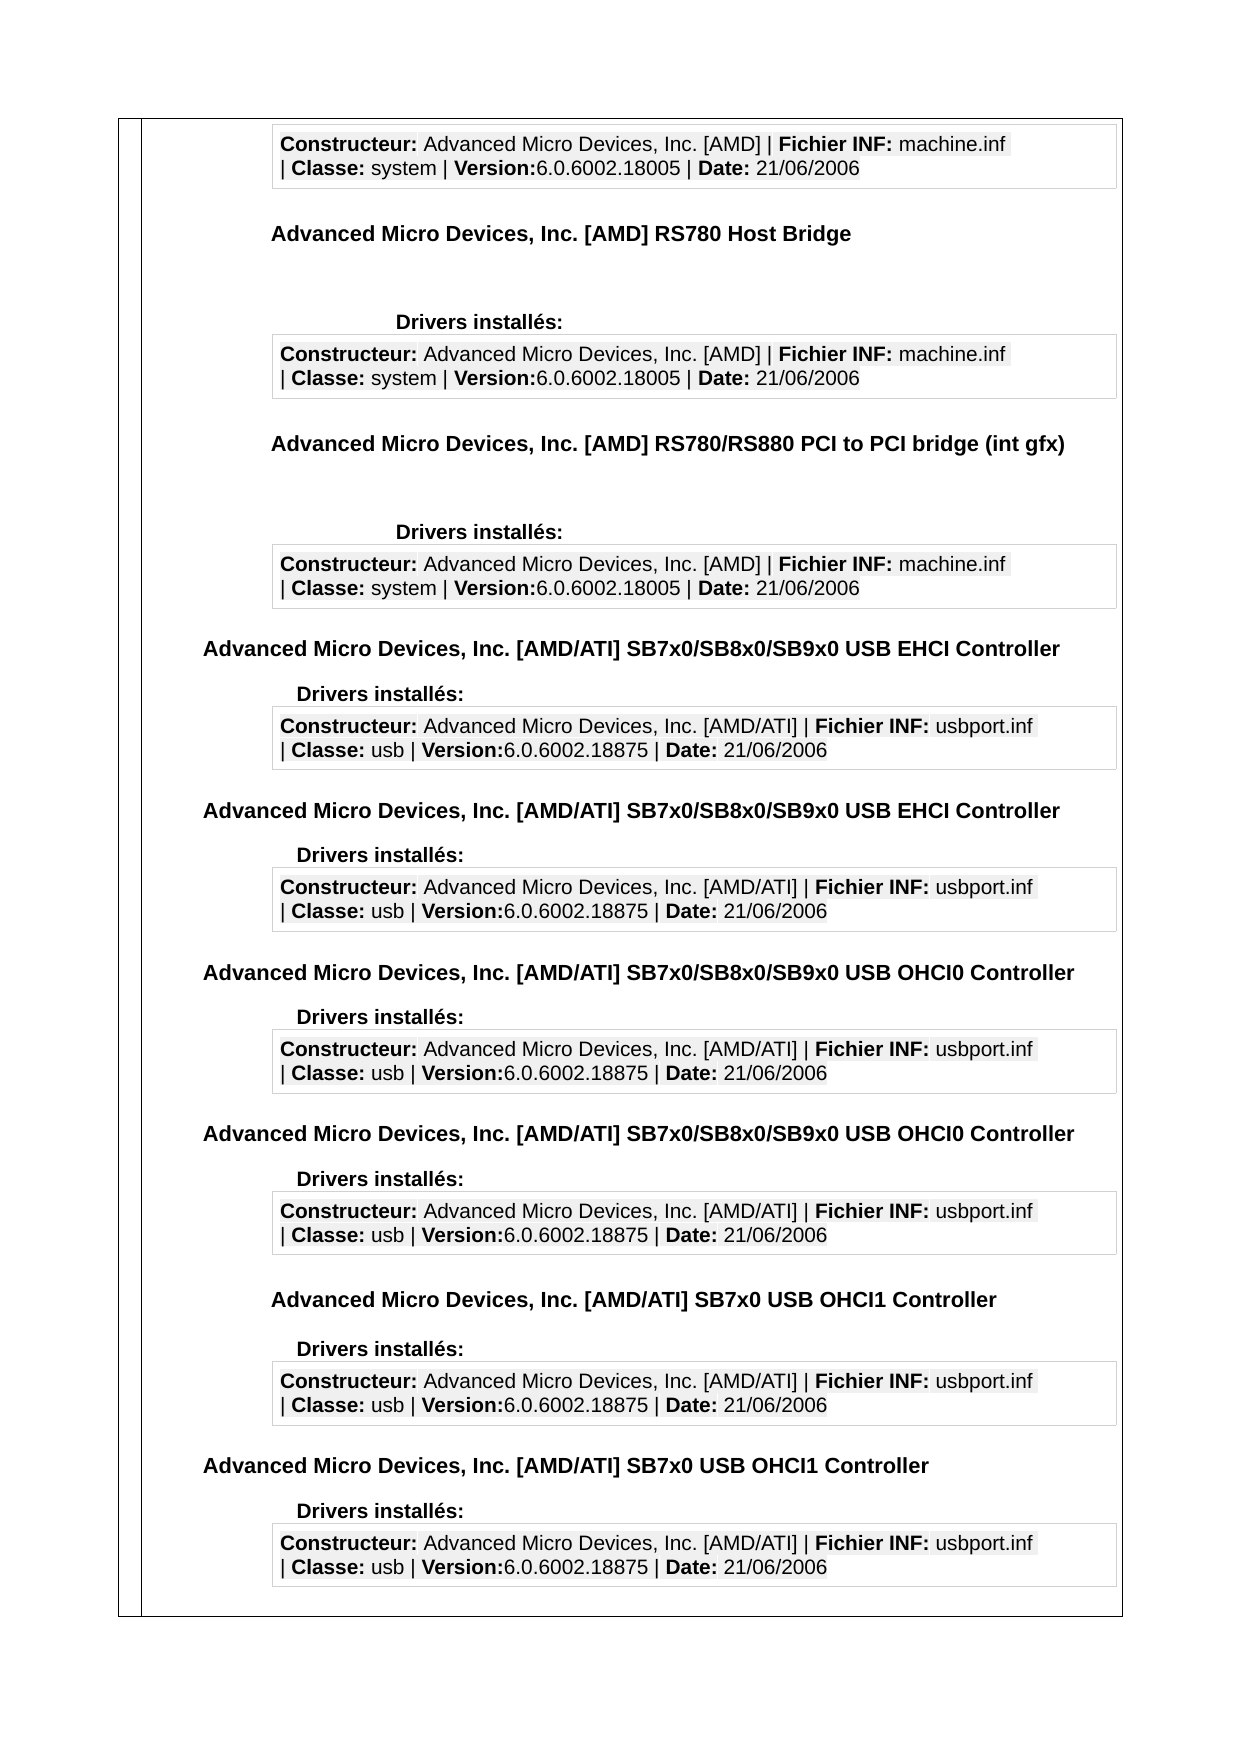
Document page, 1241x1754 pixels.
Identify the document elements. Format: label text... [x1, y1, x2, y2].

table_cell Accueil | Constructeurs | Mes Drivers | Actualités | Dossiers | Indispensables | Utilitaires | Forum | Espace Membres | Partenaires | RSS | A Propos Favoris Démarrage Envoyer Imprimer Moteur TLD RSS Accueil > Mes Drivers L'analyse de votre configuration matérielle, effectuée en partenariat avec Ma-Config.com, a permis de détecter un certain nombre de composants et de périphériques ainsi que les drivers correspondants. Par défaut, seuls les drivers plus récents que ceux déjà installés sur votre ordinateur sont affichés. Pour plus d'informations sur le service Mes Drivers, consultez les questions/réponses. Résumé de votre configuration Windows Vista Edition Familiale Basique (X86) (build 6002) Service Pack 2 AMD Athlon 64 LE-1660 2.80 GHz Dell Inc. 0F896N A02 Options de recherche Afficher uniquement les drivers plus récents que ceux installés Afficher uniquement les drivers certifiés WHQL Afficher aussi les drivers beta Système d'exploitation Liste de vos matériels et de leurs drivers AMD Athlon(tm) Processor LE-1660 Drivers installés: Constructeur: | Fichier INF: cpu.inf | Classe: processor | Version: 6.0.6001.18000 | Date: 21/06/2006 Advanced Micro Devices, Inc. [AMD/ATI] RS780 [Radeon HD 3200] Drivers installés: Constructeur: Advanced Micro Devices, Inc. [AMD/ATI] | Fichier INF: oem4.inf | Classe: display | Version:8.630.0.0 | Date: 14/06/2009 Drivers disponibles: Ati Radeon HD 2000/3000/4000 Desktop/Mobility (drivers 13.9 WHQL) Constructeur: Advanced Micro Devices, Inc. | Fichier INF: cl158498.inf | Classe: display | Version:8.970.100.1100 | Date: 29/04/2013 | Date de publication: 23/10/2013 Ati Radeon HD 2000/3000/4000 AGP Desktop (drivers 12.4 bêta) Constructeur: Advanced Micro Devices, Inc. | Fichier INF: cl137528.inf | Classe: display | Version:8.961.0.0000 | Date: 05/04/2012 | Date de publication: 26/04/2012 Conexant Audio Driver For AMD HDMI Codec Drivers installés: Constructeur: Conexant | Fichier INF: oem7.inf | Classe: media | Version: 4.83.2.50 | Date: 18/03/2009 Drivers disponibles: Conexant SmartAMC HD CX20583/CX20585 (drivers 4.119.0.60 WHQL) Constructeur: Conexant | Fichier INF: amdhdmiw.inf | Classe: media | Version: 4.98.32.0 | Date:29/04/2010 | Date de publication: 20/02/2013 Périphérique High Definition Audio Drivers installés: Constructeur: | Fichier INF: hdaudio.inf | Classe: media | Version: 6.0.6002.18005 | Date: 21/06/2006 Realtek Semiconductor Co., Ltd. RTL8101E/RTL8102E PCI Express Fast Ethernet controller Drivers installés: Constructeur: Realtek Semiconductor Co., Ltd. | Fichier INF: oem2.inf | Classe: net | Version:6.214.1211.2008 | Date: 11/12/2008 Drivers disponibles: Realtek Semiconductor RTL8100/8101/8102/8103/8105/8106/8110/8111/8118/8168/8169/8401/8402/8411 (drivers 106.10.0716.2014 build 11242014 WHQL) Constructeur: Realtek | Fichier INF: netrtx32.inf | Classe: net | Version: 106.10.0716.2014 | Date:16/07/2014 | Date de publication: 28/11/2014 Advanced Micro Devices, Inc. [AMD/ATI] SB7x0/SB8x0/SB9x0 SATA Controller [IDE mode] Drivers installés: Constructeur: Advanced Micro Devices, Inc. [AMD/ATI] | Fichier INF: mshdc.inf | Classe: hdc | Version:6.0.6002.18005 | Date: 21/06/2006 Advanced Micro Devices, Inc. [AMD/ATI] SB7x0/SB8x0/SB9x0 IDE Controller Drivers installés: Constructeur: Advanced Micro Devices, Inc. [AMD/ATI] | Fichier INF: mshdc.inf | Classe: hdc | Version:6.0.6002.18005 | Date: 21/06/2006 Generic- Compact Flash USB Device Drivers installés: Constructeur: | Fichier INF: disk.inf | Classe: diskdrive | Version: 6.0.6002.18005 | Date: 21/06/2006 Generic- MS/MS-Pro USB Device Drivers installés: Constructeur: | Fichier INF: disk.inf | Classe: diskdrive | Version: 6.0.6002.18005 | Date: 21/06/2006 Generic- SD/MMC USB Device Drivers installés: Constructeur: | Fichier INF: disk.inf | Classe: diskdrive | Version: 6.0.6002.18005 | Date: 21/06/2006 Generic- SM/xD Picture USB Device Drivers installés: Constructeur: | Fichier INF: disk.inf | Classe: diskdrive | Version: 6.0.6002.18005 | Date: 21/06/2006 TSSTcorp DVD+-RW TS-H653G ATA Device Drivers installés: Constructeur: | Fichier INF: cdrom.inf | Classe: cdrom | Version: 6.0.6002.18005 | Date: 21/06/2006 Primax Electronics, Ltd USB Optical Mouse Drivers installés: Constructeur: Primax Electronics, Ltd | Fichier INF: msmouse.inf | Classe: mouse | Version:6.0.6001.18000 | Date: 21/06/2006 DRAC 5 Virtual Keyboard and Mouse Dell USB Entry Keyboard Drivers installés: Constructeur: DRAC 5 Virtual Keyboard and Mouse | Fichier INF: keyboard.inf | Classe: keyboard |Version: 6.0.6002.18005 | Date: 21/06/2006 Moniteur Plug-and-Play générique Drivers installés: Constructeur: | Fichier INF: monitor.inf | Classe: monitor | Version: 6.0.6001.18000 | Date: 21/06/2006 Pont PCI vers PCI standard PCI Drivers installés: Constructeur: | Fichier INF: machine.inf | Classe: system | Version: 6.0.6002.18005 | Date: 21/06/2006 Advanced Micro Devices, Inc. [AMD/ATI] SBx00 Azalia (Intel HDA) Drivers installés: Constructeur: Advanced Micro Devices, Inc. [AMD/ATI] | Fichier INF: hdaudbus.inf | Classe: system |Version: 6.0.6002.18005 | Date: 21/06/2006 Advanced Micro Devices, Inc. [AMD/ATI] SBx00 PCI to PCI Bridge Drivers installés: Constructeur: Advanced Micro Devices, Inc. [AMD/ATI] | Fichier INF: machine.inf | Classe: system |Version: 6.0.6002.18005 | Date: 21/06/2006 Advanced Micro Devices, Inc. [AMD/ATI] SBx00 SMBus Controller Drivers installés: Constructeur: Advanced Micro Devices, Inc. [AMD/ATI] | Fichier INF: machine.inf | Classe: system |Version: 6.0.6002.18005 | Date: 21/06/2006 Advanced Micro Devices, Inc. [AMD/ATI] SB7x0/SB8x0/SB9x0 LPC host controller Drivers installés: Constructeur: Advanced Micro Devices, Inc. [AMD/ATI] | Fichier INF: machine.inf | Classe: system |Version: 6.0.6002.18005 | Date: 21/06/2006 Advanced Micro Devices, Inc. [AMD/ATI] RS780 HDMI Audio [Radeon (HD) 3000 Series] Drivers installés: Constructeur: Advanced Micro Devices, Inc. [AMD/ATI] | Fichier INF: hdaudbus.inf | Classe: system |Version: 6.0.6002.18005 | Date: 21/06/2006 Advanced Micro Devices, Inc. [AMD] K8 [Athlon64/Opteron] HyperTransport Technology Configuration Drivers installés: Constructeur: Advanced Micro Devices, Inc. [AMD] | Fichier INF: machine.inf | Classe: system | Version:6.0.6002.18005 | Date: 21/06/2006 Advanced Micro Devices, Inc. [AMD] K8 [Athlon64/Opteron] Address Map Drivers installés: Constructeur: Advanced Micro Devices, Inc. [AMD] | Fichier INF: machine.inf | Classe: system | Version:6.0.6002.18005 | Date: 21/06/2006 Advanced Micro Devices, Inc. [AMD] K8 [Athlon64/Opteron] DRAM Controller Drivers installés: Constructeur: Advanced Micro Devices, Inc. [AMD] | Fichier INF: machine.inf | Classe: system | Version:6.0.6002.18005 | Date: 21/06/2006 Advanced Micro Devices, Inc. [AMD] K8 [Athlon64/Opteron] Miscellaneous Control Drivers installés: Constructeur: Advanced Micro Devices, Inc. [AMD] | Fichier INF: machine.inf | Classe: system | Version:6.0.6002.18005 | Date: 21/06/2006 Advanced Micro Devices, Inc. [AMD] RS780 Host Bridge Drivers installés: Constructeur: Advanced Micro Devices, Inc. [AMD] | Fichier INF: machine.inf | Classe: system | Version:6.0.6002.18005 | Date: 21/06/2006 Advanced Micro Devices, Inc. [AMD] RS780/RS880 PCI to PCI bridge (int gfx) Drivers installés: Constructeur: Advanced Micro Devices, Inc. [AMD] | Fichier INF: machine.inf | Classe: system | Version:6.0.6002.18005 | Date: 21/06/2006 Advanced Micro Devices, Inc. [AMD/ATI] SB7x0/SB8x0/SB9x0 USB EHCI Controller Drivers installés: Constructeur: Advanced Micro Devices, Inc. [AMD/ATI] | Fichier INF: usbport.inf | Classe: usb | Version:6.0.6002.18875 | Date: 21/06/2006 Advanced Micro Devices, Inc. [AMD/ATI] SB7x0/SB8x0/SB9x0 USB EHCI Controller Drivers installés: Constructeur: Advanced Micro Devices, Inc. [AMD/ATI] | Fichier INF: usbport.inf | Classe: usb | Version:6.0.6002.18875 | Date: 21/06/2006 Advanced Micro Devices, Inc. [AMD/ATI] SB7x0/SB8x0/SB9x0 USB OHCI0 Controller Drivers installés: Constructeur: Advanced Micro Devices, Inc. [AMD/ATI] | Fichier INF: usbport.inf | Classe: usb | Version:6.0.6002.18875 | Date: 21/06/2006 Advanced Micro Devices, Inc. [AMD/ATI] SB7x0/SB8x0/SB9x0 USB OHCI0 Controller Drivers installés: Constructeur: Advanced Micro Devices, Inc. [AMD/ATI] | Fichier INF: usbport.inf | Classe: usb | Version:6.0.6002.18875 | Date: 21/06/2006 Advanced Micro Devices, Inc. [AMD/ATI] SB7x0 USB OHCI1 Controller Drivers installés: Constructeur: Advanced Micro Devices, Inc. [AMD/ATI] | Fichier INF: usbport.inf | Classe: usb | Version:6.0.6002.18875 | Date: 21/06/2006 Advanced Micro Devices, Inc. [AMD/ATI] SB7x0 USB OHCI1 Controller Drivers installés: Constructeur: Advanced Micro Devices, Inc. [AMD/ATI] | Fichier INF: usbport.inf | Classe: usb | Version:6.0.6002.18875 | Date: 21/06/2006 Alcor Micro Corp. Flash Card Reader/Writer (Mass Storage Device) Drivers installés: Constructeur: Alcor Micro Corp. | Fichier INF: usbstor.inf | Classe: usb | Version: 6.0.6002.18005 | Date:21/06/2006 [142, 119, 1122, 1616]
table_cell [119, 119, 141, 1616]
